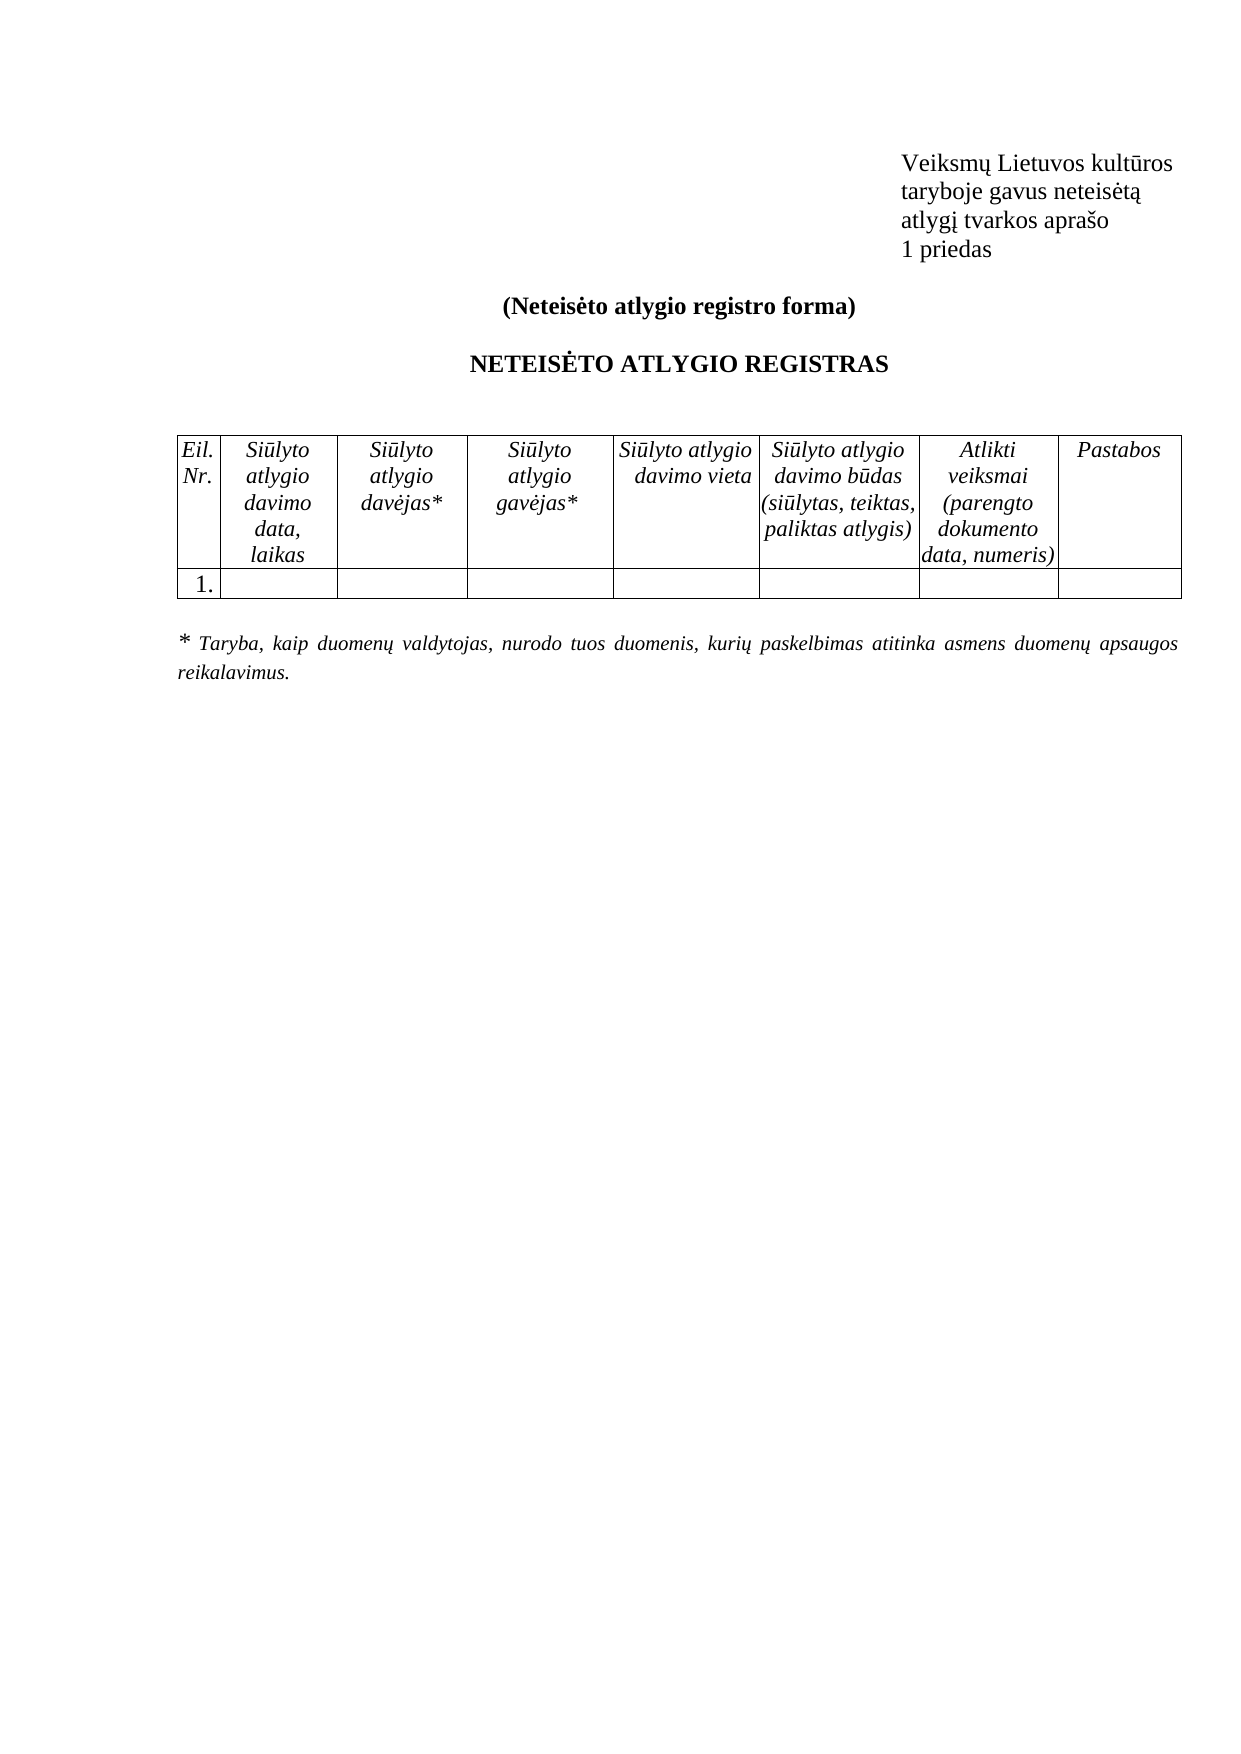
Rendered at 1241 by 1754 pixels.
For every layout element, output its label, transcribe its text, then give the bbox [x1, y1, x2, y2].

table_cell 1. [178, 569, 220, 598]
table_header Siūlyto atlygio davimo data, laikas [221, 436, 337, 568]
table_cell [760, 569, 919, 598]
table_header Siūlyto atlygio gavėjas* [468, 436, 613, 568]
table_header Atlikti veiksmai (parengto dokumento data, numeris) [920, 436, 1058, 568]
text * Taryba, kaip duomenų valdytojas, nurodo tuos duomenis, kurių paskelbimas atitinka asmens duomenų apsaugos reikalavimus. [177, 628, 1181, 686]
text atlygį tvarkos aprašo [901, 205, 1181, 234]
table_cell [221, 569, 337, 598]
table_cell [468, 569, 613, 598]
table_cell [920, 569, 1058, 598]
text NETEISĖTO ATLYGIO REGISTRAS [177, 349, 1181, 378]
table_header Siūlyto atlygio davimo būdas (siūlytas, teiktas, paliktas atlygis) [760, 436, 919, 568]
table_header Eil. Nr. [178, 436, 220, 568]
table_cell [1059, 569, 1181, 598]
text Veiksmų Lietuvos kultūros [901, 148, 1181, 176]
text 1 priedas [901, 234, 1181, 263]
table_header Siūlyto atlygio davimo vieta [614, 436, 759, 568]
text taryboje gavus neteisėtą [901, 176, 1181, 205]
table_header Pastabos [1059, 436, 1181, 568]
table_cell [338, 569, 467, 598]
table_header Siūlyto atlygio davėjas* [338, 436, 467, 568]
text (Neteisėto atlygio registro forma) [177, 291, 1181, 320]
table_cell [614, 569, 759, 598]
